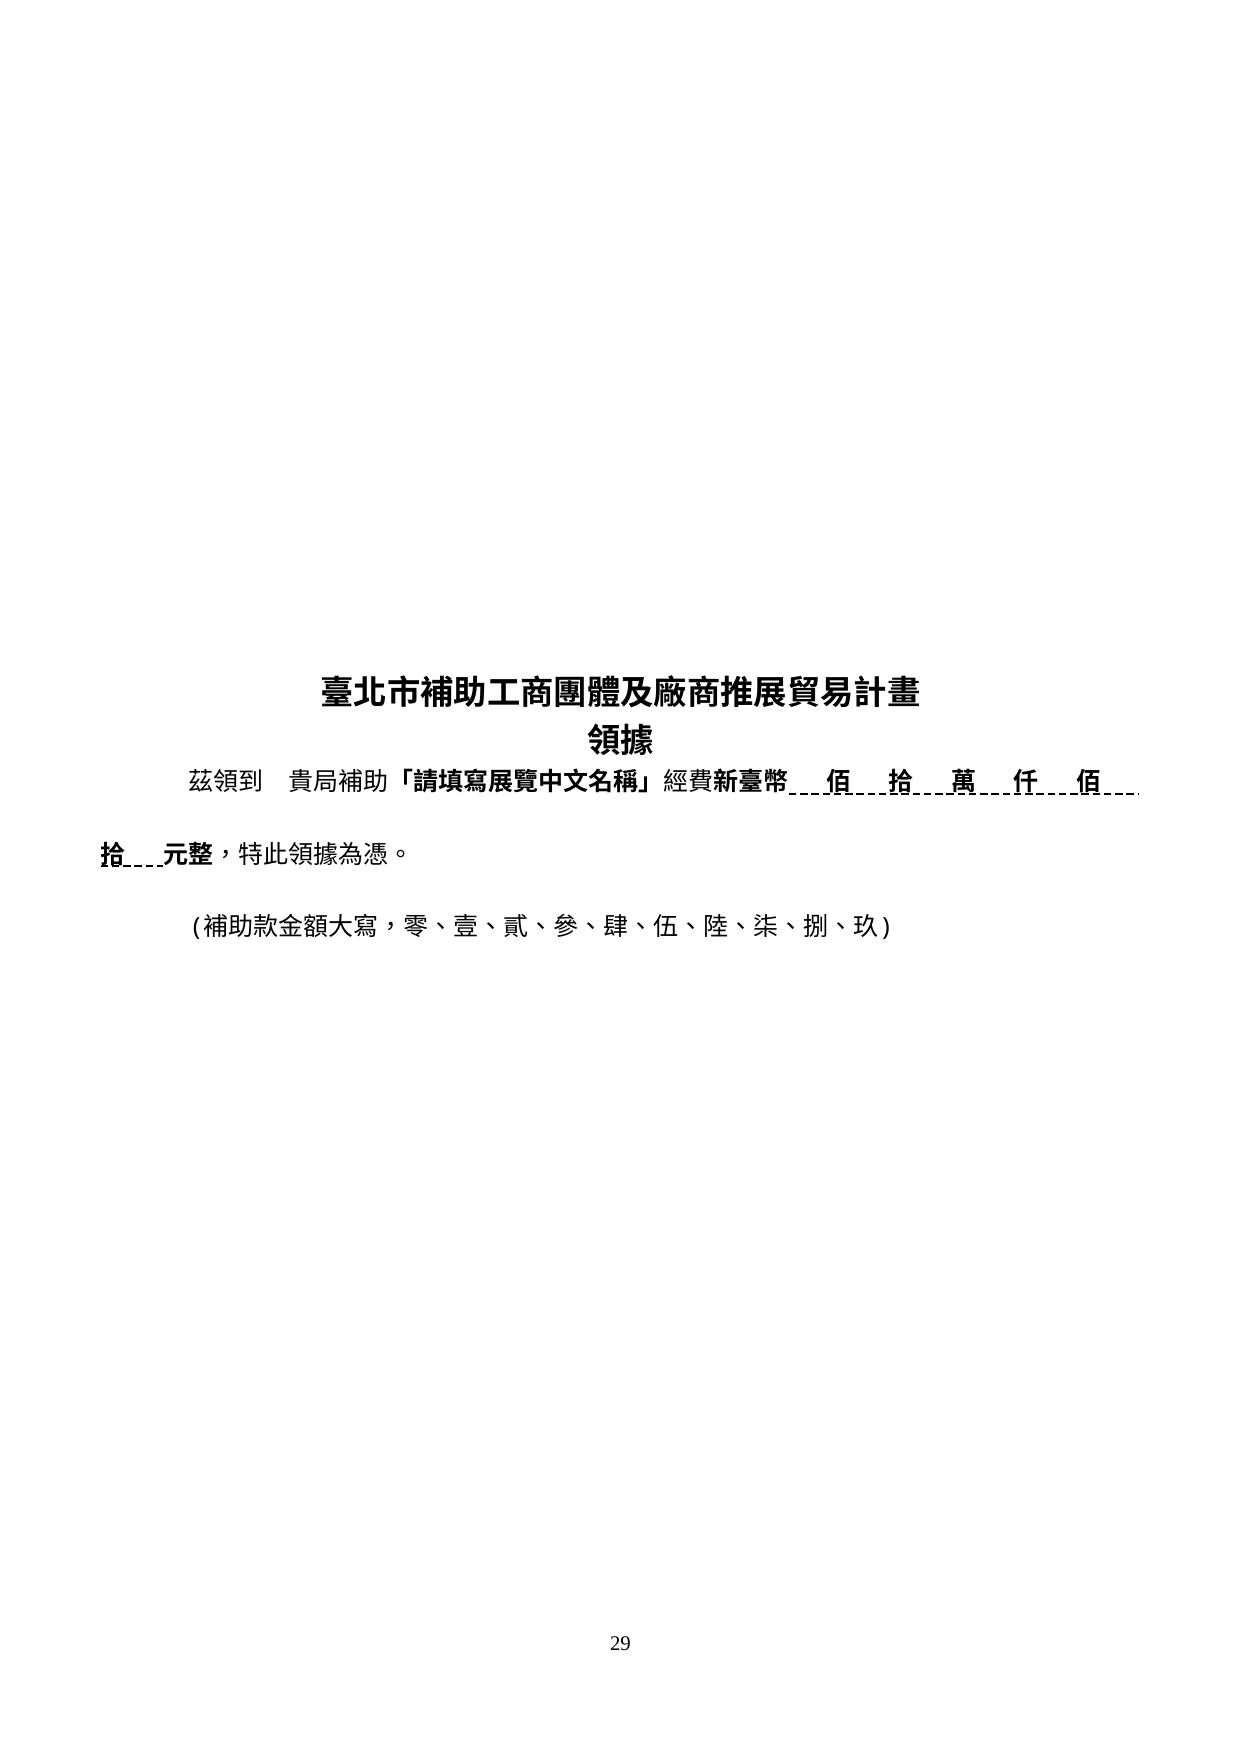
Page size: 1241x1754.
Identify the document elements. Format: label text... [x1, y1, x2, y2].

text (補助款金額大寫，零、壹、貳、參、肆、伍、陸、柒、捌、玖) [100, 907, 1140, 943]
text 臺北市補助工商團體及廠商推展貿易計畫 [100, 665, 1140, 714]
text 領據 [100, 714, 1140, 762]
text 茲領到 貴局補助「請填寫展覽中文名稱」經費新臺幣 佰 拾 萬 仟 佰 拾 元整，特此領據為憑。 [100, 762, 1140, 871]
